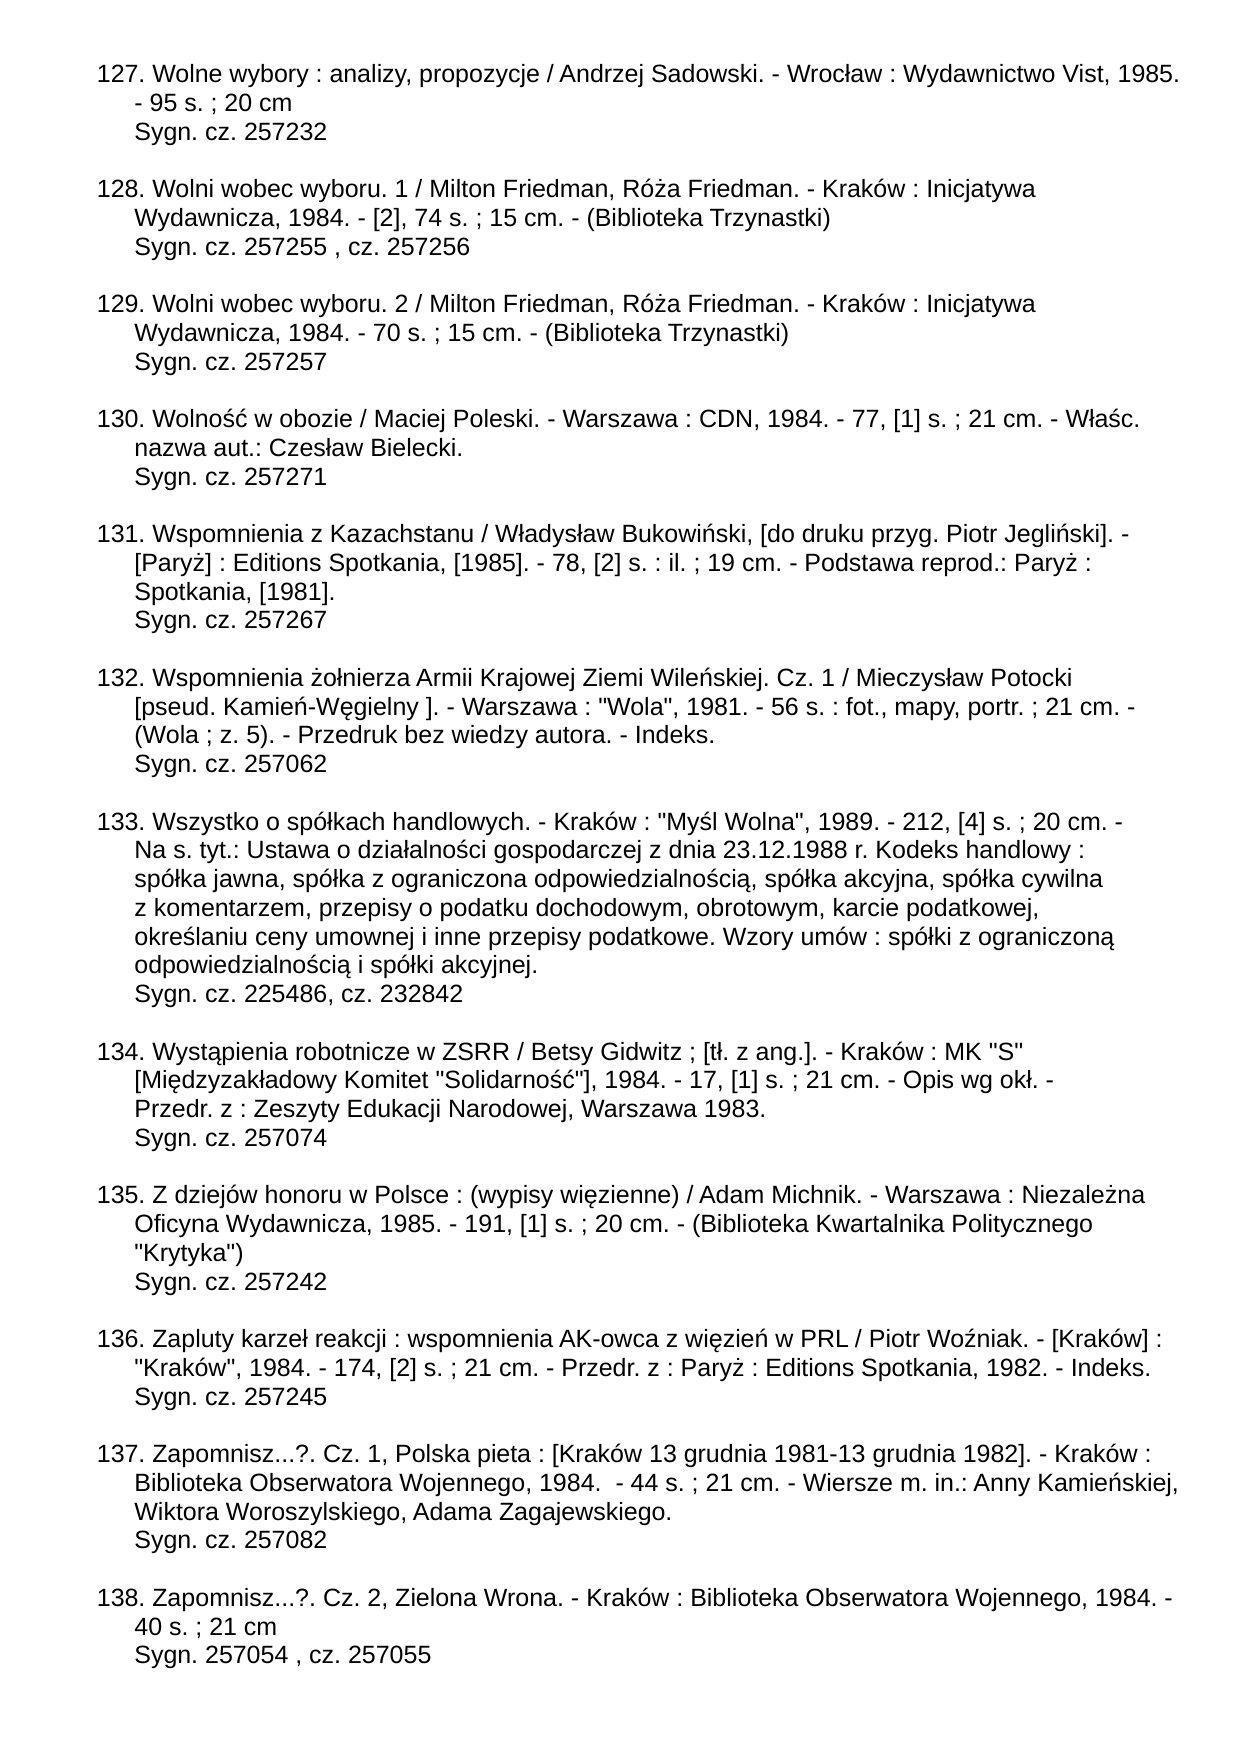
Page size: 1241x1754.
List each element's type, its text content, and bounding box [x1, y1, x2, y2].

list Wszystko o spółkach handlowych. - Kraków : "Myśl Wolna", 1989. - 212, [4] s. ; 20 cm. - Na s. tyt.: Ustawa o działalności gospodarczej z dnia 23.12.1988 r. Kodeks handlowy : spółka jawna, spółka z ograniczona odpowiedzialnością, spółka akcyjna, spółka cywilna z komentarzem, przepisy o podatku dochodowym, obrotowym, karcie podatkowej, określaniu ceny umownej i inne przepisy podatkowe. Wzory umów : spółki z ograniczoną odpowiedzialnością i spółki akcyjnej. Sygn. cz. 225486, cz. 232842 [97, 807, 1181, 1037]
list Wolni wobec wyboru. 1 / Milton Friedman, Róża Friedman. - Kraków : Inicjatywa Wydawnicza, 1984. - [2], 74 s. ; 15 cm. - (Biblioteka Trzynastki) Sygn. cz. 257255 , cz. 257256 [97, 174, 1181, 289]
list Zapomnisz...?. Cz. 1, Polska pieta : [Kraków 13 grudnia 1981-13 grudnia 1982]. - Kraków : Biblioteka Obserwatora Wojennego, 1984. - 44 s. ; 21 cm. - Wiersze m. in.: Anny Kamieńskiej, Wiktora Woroszylskiego, Adama Zagajewskiego. Sygn. cz. 257082 [97, 1439, 1181, 1583]
list Wspomnienia żołnierza Armii Krajowej Ziemi Wileńskiej. Cz. 1 / Mieczysław Potocki [pseud. Kamień-Węgielny ]. - Warszawa : "Wola", 1981. - 56 s. : fot., mapy, portr. ; 21 cm. - (Wola ; z. 5). - Przedruk bez wiedzy autora. - Indeks. Sygn. cz. 257062 [97, 663, 1181, 807]
list Wolne wybory : analizy, propozycje / Andrzej Sadowski. - Wrocław : Wydawnictwo Vist, 1985. - 95 s. ; 20 cm Sygn. cz. 257232 [97, 59, 1181, 174]
list Wystąpienia robotnicze w ZSRR / Betsy Gidwitz ; [tł. z ang.]. - Kraków : MK "S" [Międzyzakładowy Komitet "Solidarność"], 1984. - 17, [1] s. ; 21 cm. - Opis wg okł. - Przedr. z : Zeszyty Edukacji Narodowej, Warszawa 1983. Sygn. cz. 257074 [97, 1037, 1181, 1180]
list Zapluty karzeł reakcji : wspomnienia AK-owca z więzień w PRL / Piotr Woźniak. - [Kraków] : "Kraków", 1984. - 174, [2] s. ; 21 cm. - Przedr. z : Paryż : Editions Spotkania, 1982. - Indeks. Sygn. cz. 257245 [97, 1324, 1181, 1439]
list Z dziejów honoru w Polsce : (wypisy więzienne) / Adam Michnik. - Warszawa : Niezależna Oficyna Wydawnicza, 1985. - 191, [1] s. ; 20 cm. - (Biblioteka Kwartalnika Politycznego "Krytyka") Sygn. cz. 257242 [97, 1180, 1181, 1324]
list Zapomnisz...?. Cz. 2, Zielona Wrona. - Kraków : Biblioteka Obserwatora Wojennego, 1984. - 40 s. ; 21 cm Sygn. 257054 , cz. 257055 [97, 1583, 1181, 1669]
list Wspomnienia z Kazachstanu / Władysław Bukowiński, [do druku przyg. Piotr Jegliński]. - [Paryż] : Editions Spotkania, [1985]. - 78, [2] s. : il. ; 19 cm. - Podstawa reprod.: Paryż : Spotkania, [1981]. Sygn. cz. 257267 [97, 519, 1181, 663]
list Wolność w obozie / Maciej Poleski. - Warszawa : CDN, 1984. - 77, [1] s. ; 21 cm. - Właśc. nazwa aut.: Czesław Bielecki. Sygn. cz. 257271 [97, 404, 1181, 519]
list Wolni wobec wyboru. 2 / Milton Friedman, Róża Friedman. - Kraków : Inicjatywa Wydawnicza, 1984. - 70 s. ; 15 cm. - (Biblioteka Trzynastki) Sygn. cz. 257257 [97, 289, 1181, 404]
